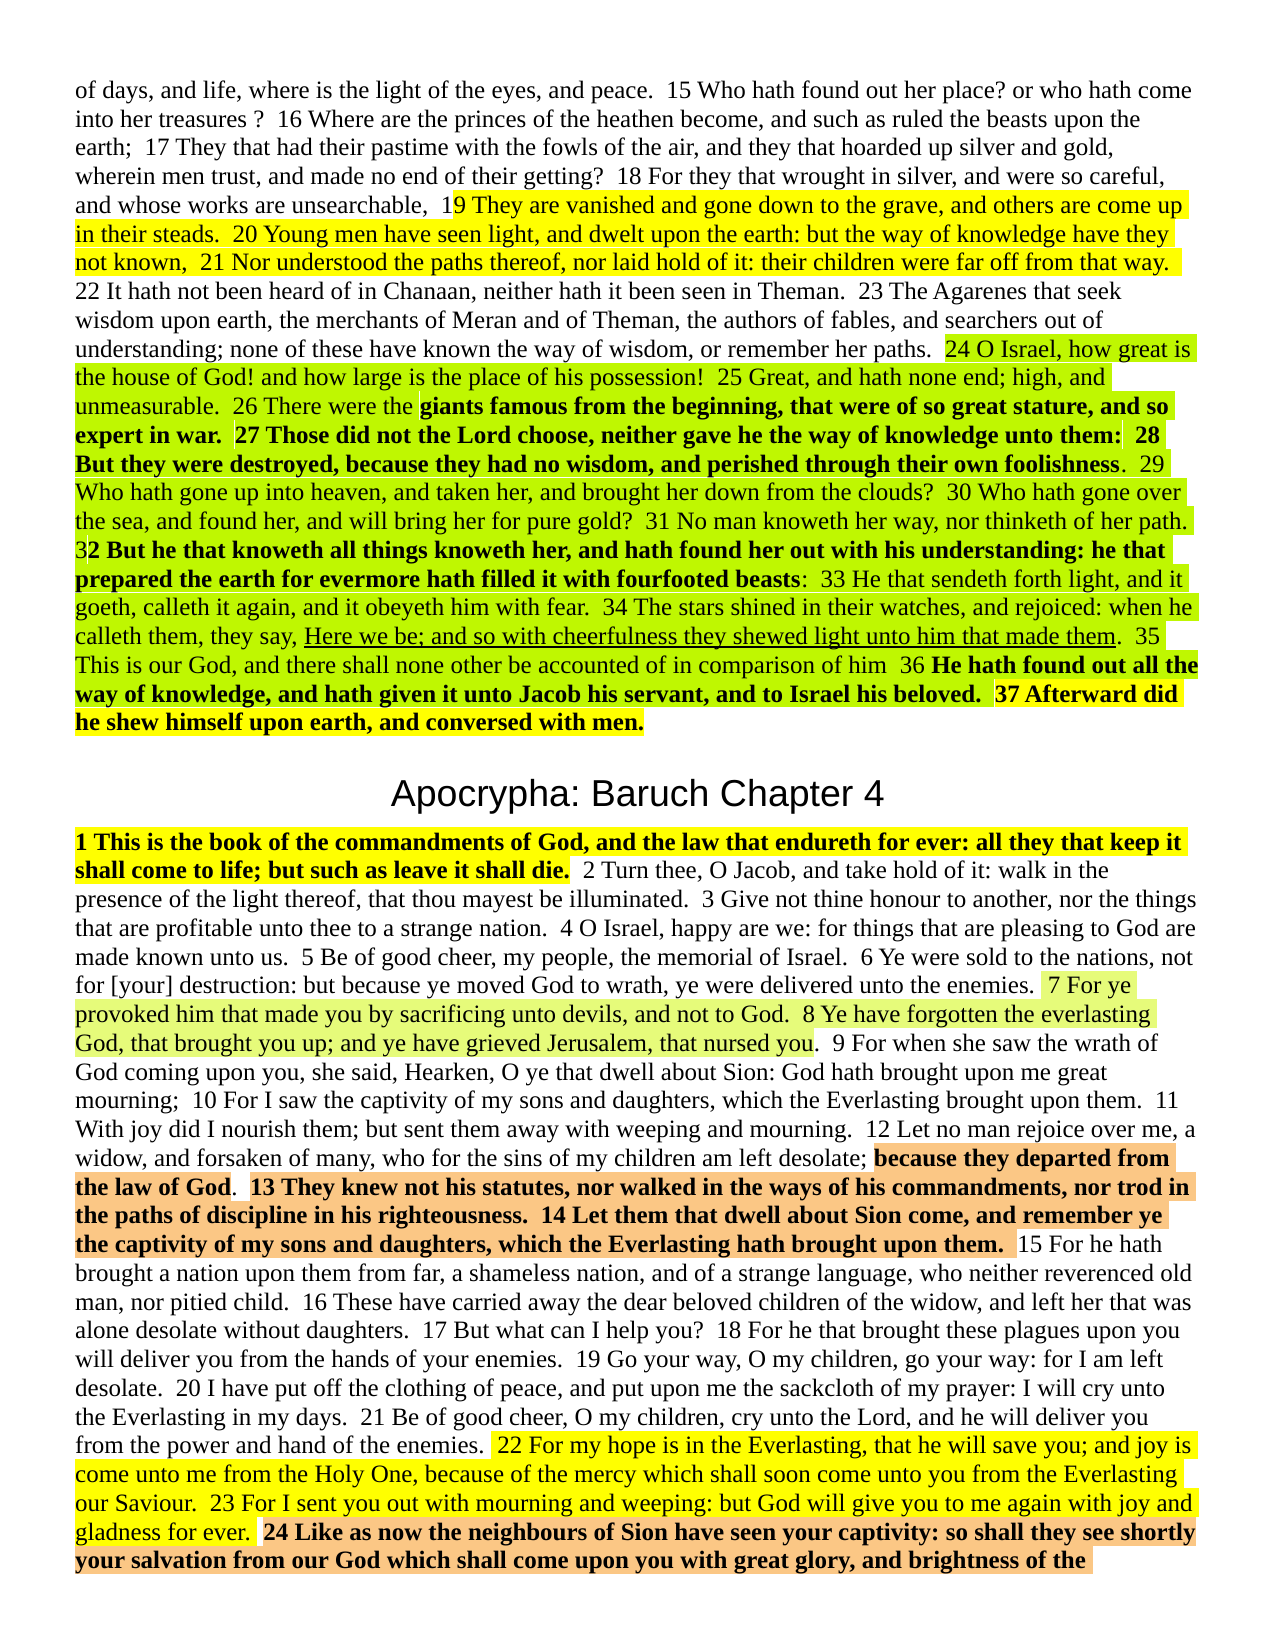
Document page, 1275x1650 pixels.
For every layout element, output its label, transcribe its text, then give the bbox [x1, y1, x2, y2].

subtitle Apocrypha: Baruch Chapter 4 [75, 771, 1200, 814]
text of days, and life, where is the light of the eyes, and peace. 15 Who hath found out her place? or who hath come into her treasures ? 16 Where are the princes of the heathen become, and such as ruled the beasts upon the earth; 17 They that had their pastime with the fowls of the air, and they that hoarded up silver and gold, wherein men trust, and made no end of their getting? 18 For they that wrought in silver, and were so careful, and whose works are unsearchable, 19 They are vanished and gone down to the grave, and others are come up in their steads. 20 Young men have seen light, and dwelt upon the earth: but the way of knowledge have they not known, 21 Nor understood the paths thereof, nor laid hold of it: their children were far off from that way. 22 It hath not been heard of in Chanaan, neither hath it been seen in Theman. 23 The Agarenes that seek wisdom upon earth, the merchants of Meran and of Theman, the authors of fables, and searchers out of understanding; none of these have known the way of wisdom, or remember her paths. 24 O Israel, how great is the house of God! and how large is the place of his possession! 25 Great, and hath none end; high, and unmeasurable. 26 There were the giants famous from the beginning, that were of so great stature, and so expert in war. 27 Those did not the Lord choose, neither gave he the way of knowledge unto them: 28 But they were destroyed, because they had no wisdom, and perished through their own foolishness. 29 Who hath gone up into heaven, and taken her, and brought her down from the clouds? 30 Who hath gone over the sea, and found her, and will bring her for pure gold? 31 No man knoweth her way, nor thinketh of her path. 32 But he that knoweth all things knoweth her, and hath found her out with his understanding: he that prepared the earth for evermore hath filled it with fourfooted beasts: 33 He that sendeth forth light, and it goeth, calleth it again, and it obeyeth him with fear. 34 The stars shined in their watches, and rejoiced: when he calleth them, they say, Here we be; and so with cheerfulness they shewed light unto him that made them. 35 This is our God, and there shall none other be accounted of in comparison of him 36 He hath found out all the way of knowledge, and hath given it unto Jacob his servant, and to Israel his beloved. 37 Afterward did he shew himself upon earth, and conversed with men. [75, 75, 1200, 736]
text 1 This is the book of the commandments of God, and the law that endureth for ever: all they that keep it shall come to life; but such as leave it shall die. 2 Turn thee, O Jacob, and take hold of it: walk in the presence of the light thereof, that thou mayest be illuminated. 3 Give not thine honour to another, nor the things that are profitable unto thee to a strange nation. 4 O Israel, happy are we: for things that are pleasing to God are made known unto us. 5 Be of good cheer, my people, the memorial of Israel. 6 Ye were sold to the nations, not for [your] destruction: but because ye moved God to wrath, ye were delivered unto the enemies. 7 For ye provoked him that made you by sacrificing unto devils, and not to God. 8 Ye have forgotten the everlasting God, that brought you up; and ye have grieved Jerusalem, that nursed you. 9 For when she saw the wrath of God coming upon you, she said, Hearken, O ye that dwell about Sion: God hath brought upon me great mourning; 10 For I saw the captivity of my sons and daughters, which the Everlasting brought upon them. 11 With joy did I nourish them; but sent them away with weeping and mourning. 12 Let no man rejoice over me, a widow, and forsaken of many, who for the sins of my children am left desolate; because they departed from the law of God. 13 They knew not his statutes, nor walked in the ways of his commandments, nor trod in the paths of discipline in his righteousness. 14 Let them that dwell about Sion come, and remember ye the captivity of my sons and daughters, which the Everlasting hath brought upon them. 15 For he hath brought a nation upon them from far, a shameless nation, and of a strange language, who neither reverenced old man, nor pitied child. 16 These have carried away the dear beloved children of the widow, and left her that was alone desolate without daughters. 17 But what can I help you? 18 For he that brought these plagues upon you will deliver you from the hands of your enemies. 19 Go your way, O my children, go your way: for I am left desolate. 20 I have put off the clothing of peace, and put upon me the sackcloth of my prayer: I will cry unto the Everlasting in my days. 21 Be of good cheer, O my children, cry unto the Lord, and he will deliver you from the power and hand of the enemies. 22 For my hope is in the Everlasting, that he will save you; and joy is come unto me from the Holy One, because of the mercy which shall soon come unto you from the Everlasting our Saviour. 23 For I sent you out with mourning and weeping: but God will give you to me again with joy and gladness for ever. 24 Like as now the neighbours of Sion have seen your captivity: so shall they see shortly your salvation from our God which shall come upon you with great glory, and brightness of the [75, 827, 1200, 1574]
